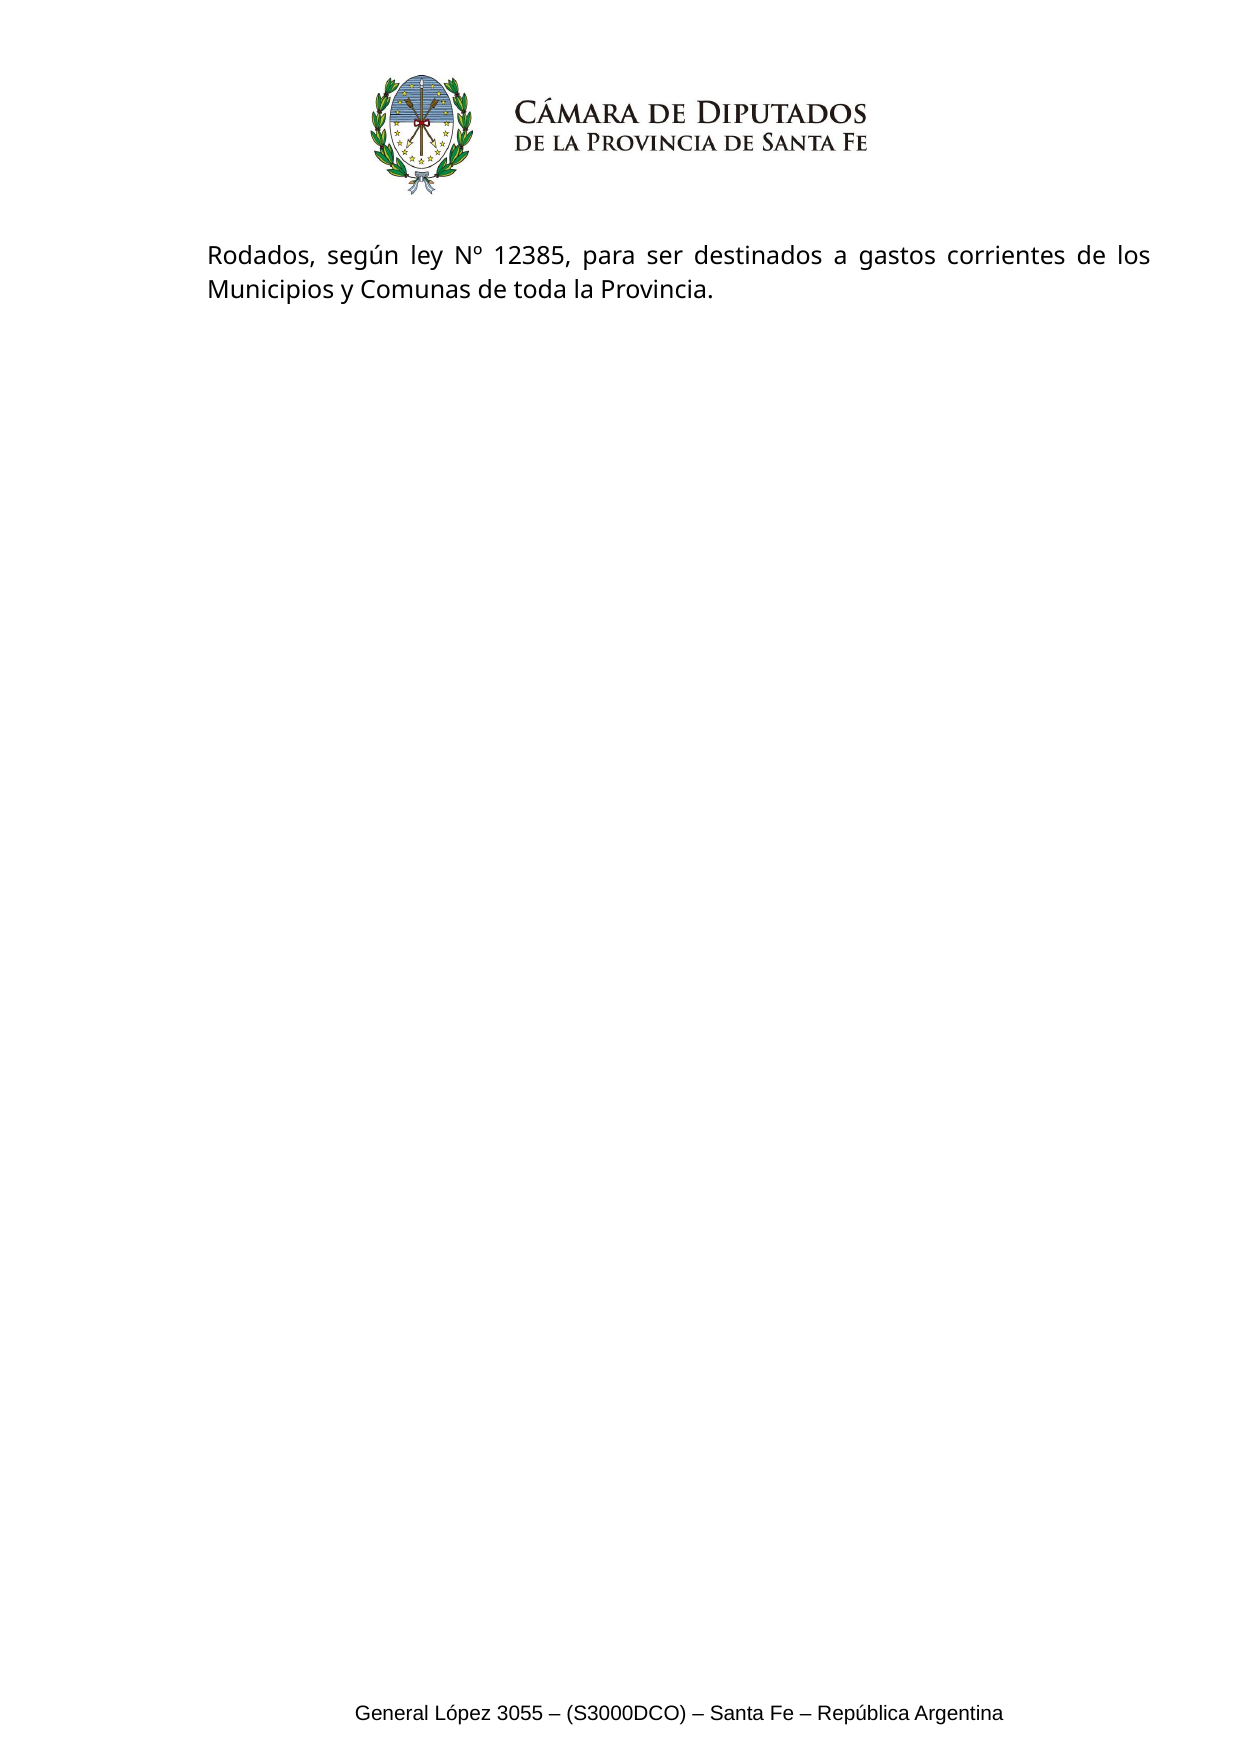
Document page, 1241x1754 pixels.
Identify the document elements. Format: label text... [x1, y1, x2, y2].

text Rodados, según ley Nº 12385, para ser destinados a gastos corrientes de los Municipios y Comunas de toda la Provincia. [207, 238, 1152, 306]
picture [370, 75, 867, 199]
